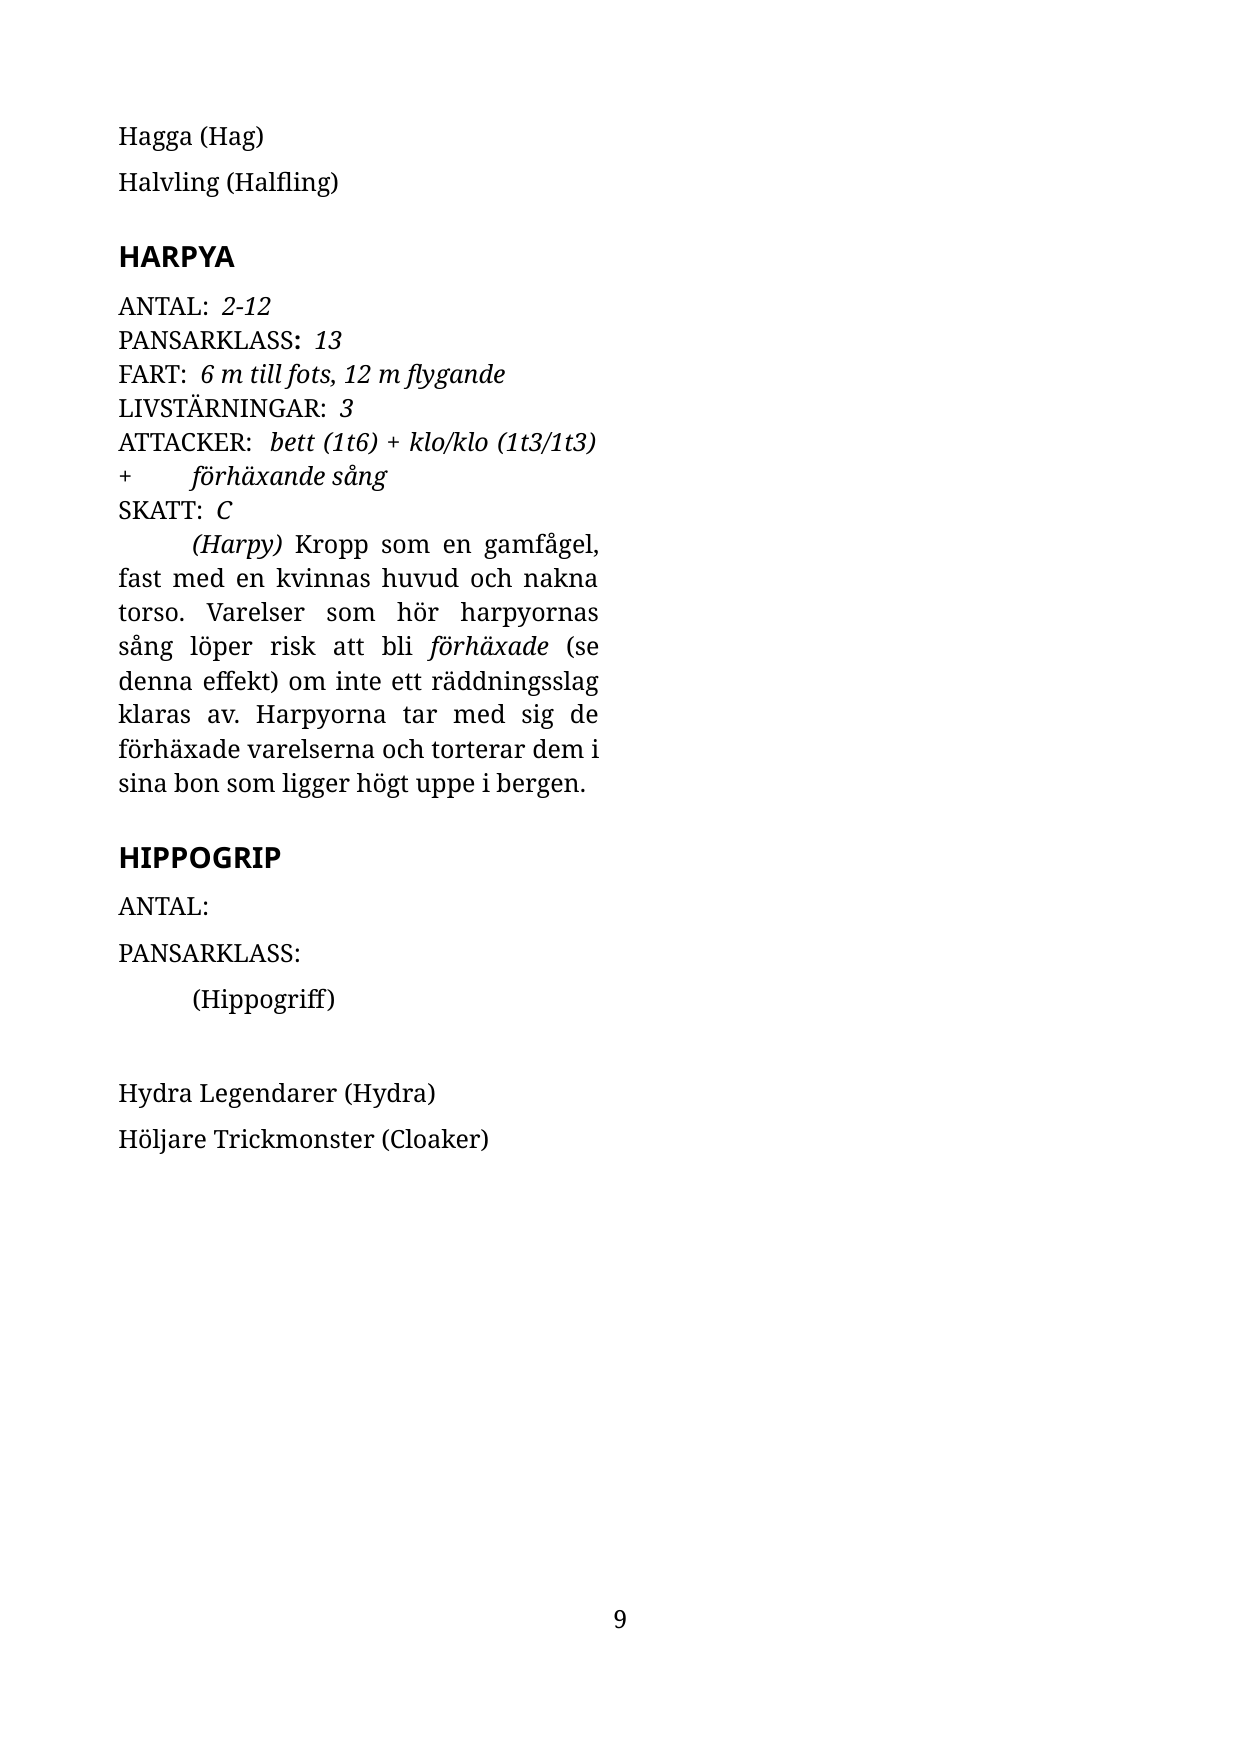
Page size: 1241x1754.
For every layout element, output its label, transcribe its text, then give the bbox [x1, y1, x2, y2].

text PANSARKLASS: 13 [118, 322, 599, 357]
text (Harpy) Kropp som en gamfågel, fast med en kvinnas huvud och nakna torso. Varelser som hör harpyornas sång löper risk att bli förhäxade (se denna effekt) om inte ett räddningsslag klaras av. Harpyorna tar med sig de förhäxade varelserna och torterar dem i sina bon som ligger högt uppe i bergen. [118, 527, 599, 799]
subtitle HIPPOGRIP [118, 837, 599, 877]
text LIVSTÄRNINGAR: 3 [118, 391, 599, 425]
text ANTAL: [118, 889, 599, 923]
text Hagga (Hag) [118, 118, 599, 152]
text ATTACKER: bett (1t6) + klo/klo (1t3/1t3) + förhäxande sång [118, 425, 599, 493]
text Hydra Legendarer (Hydra) [118, 1075, 599, 1109]
subtitle HARPYA [118, 236, 599, 276]
text SKATT: C [118, 493, 599, 527]
text (Hippogriff) [118, 982, 599, 1016]
text ANTAL: 2-12 [118, 288, 599, 322]
text Halvling (Halfling) [118, 165, 599, 199]
text Höljare Trickmonster (Cloaker) [118, 1122, 599, 1156]
text FART: 6 m till fots, 12 m flygande [118, 357, 599, 391]
text PANSARKLASS: [118, 936, 599, 970]
